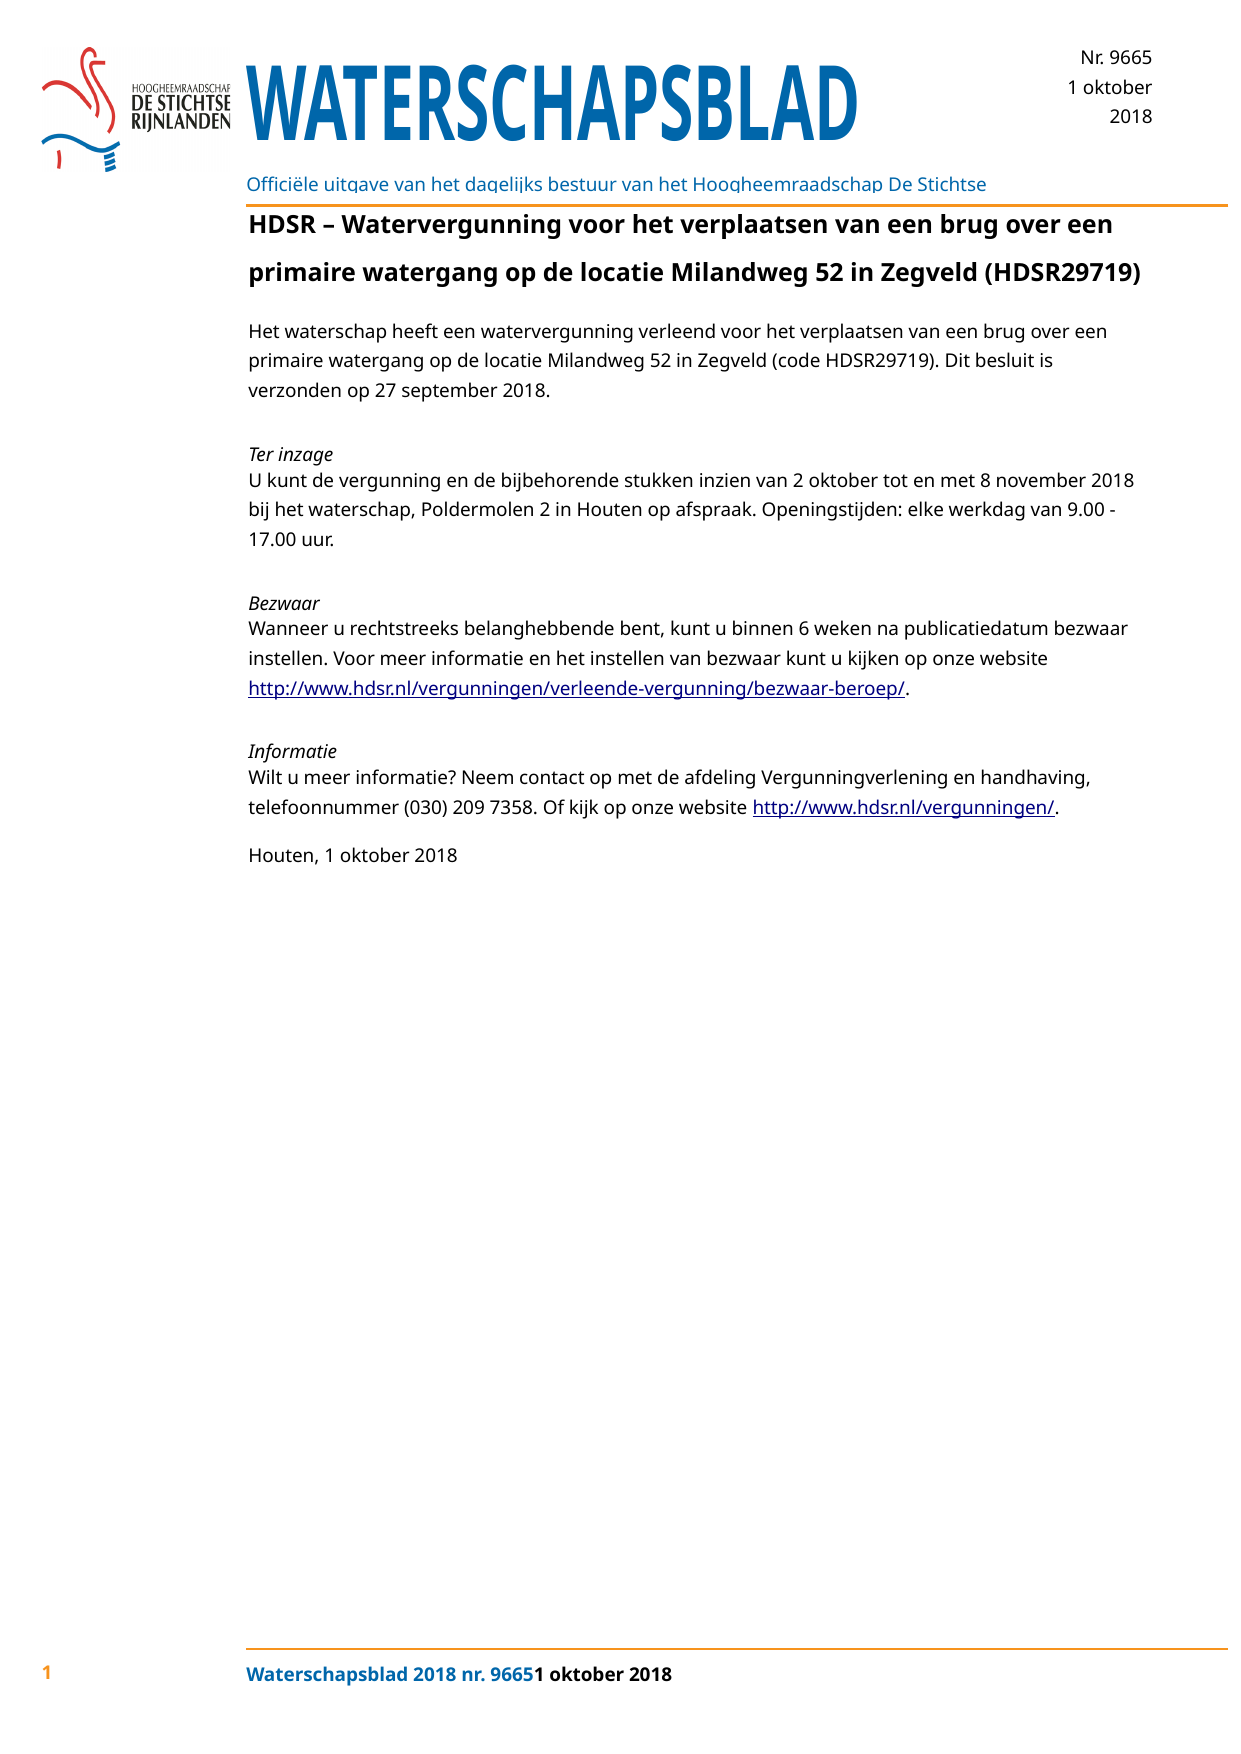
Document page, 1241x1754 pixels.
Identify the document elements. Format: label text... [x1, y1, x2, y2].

text Informatie [248, 739, 1152, 764]
text U kunt de vergunning en de bijbehorende stukken inzien van 2 oktober tot en met 8 november 2018 bij het waterschap, Poldermolen 2 in Houten op afspraak. Openingstijden: elke werkdag van 9.00 - 17.00 uur. [248, 467, 1152, 552]
text HDSR – Watervergunning voor het verplaatsen van een brug over een primaire watergang op de locatie Milandweg 52 in Zegveld (HDSR29719) [248, 207, 1152, 288]
picture [41, 47, 231, 172]
text Ter inzage [248, 441, 1152, 467]
text Bezwaar [248, 590, 1152, 616]
text Wilt u meer informatie? Neem contact op met de afdeling Vergunningverlening en handhaving, telefoonnummer (030) 209 7358. Of kijk op onze website http://www.hdsr.nl/vergunningen/. [248, 764, 1152, 820]
text Het waterschap heeft een watervergunning verleend voor het verplaatsen van een brug over een primaire watergang op de locatie Milandweg 52 in Zegveld (code HDSR29719). Dit besluit is verzonden op 27 september 2018. [248, 318, 1152, 403]
text Houten, 1 oktober 2018 [248, 842, 1152, 868]
text Wanneer u rechtstreeks belanghebbende bent, kunt u binnen 6 weken na publicatiedatum bezwaar instellen. Voor meer informatie en het instellen van bezwaar kunt u kijken op onze website http://www.hdsr.nl/vergunningen/verleende-vergunning/bezwaar-beroep/. [248, 616, 1152, 701]
